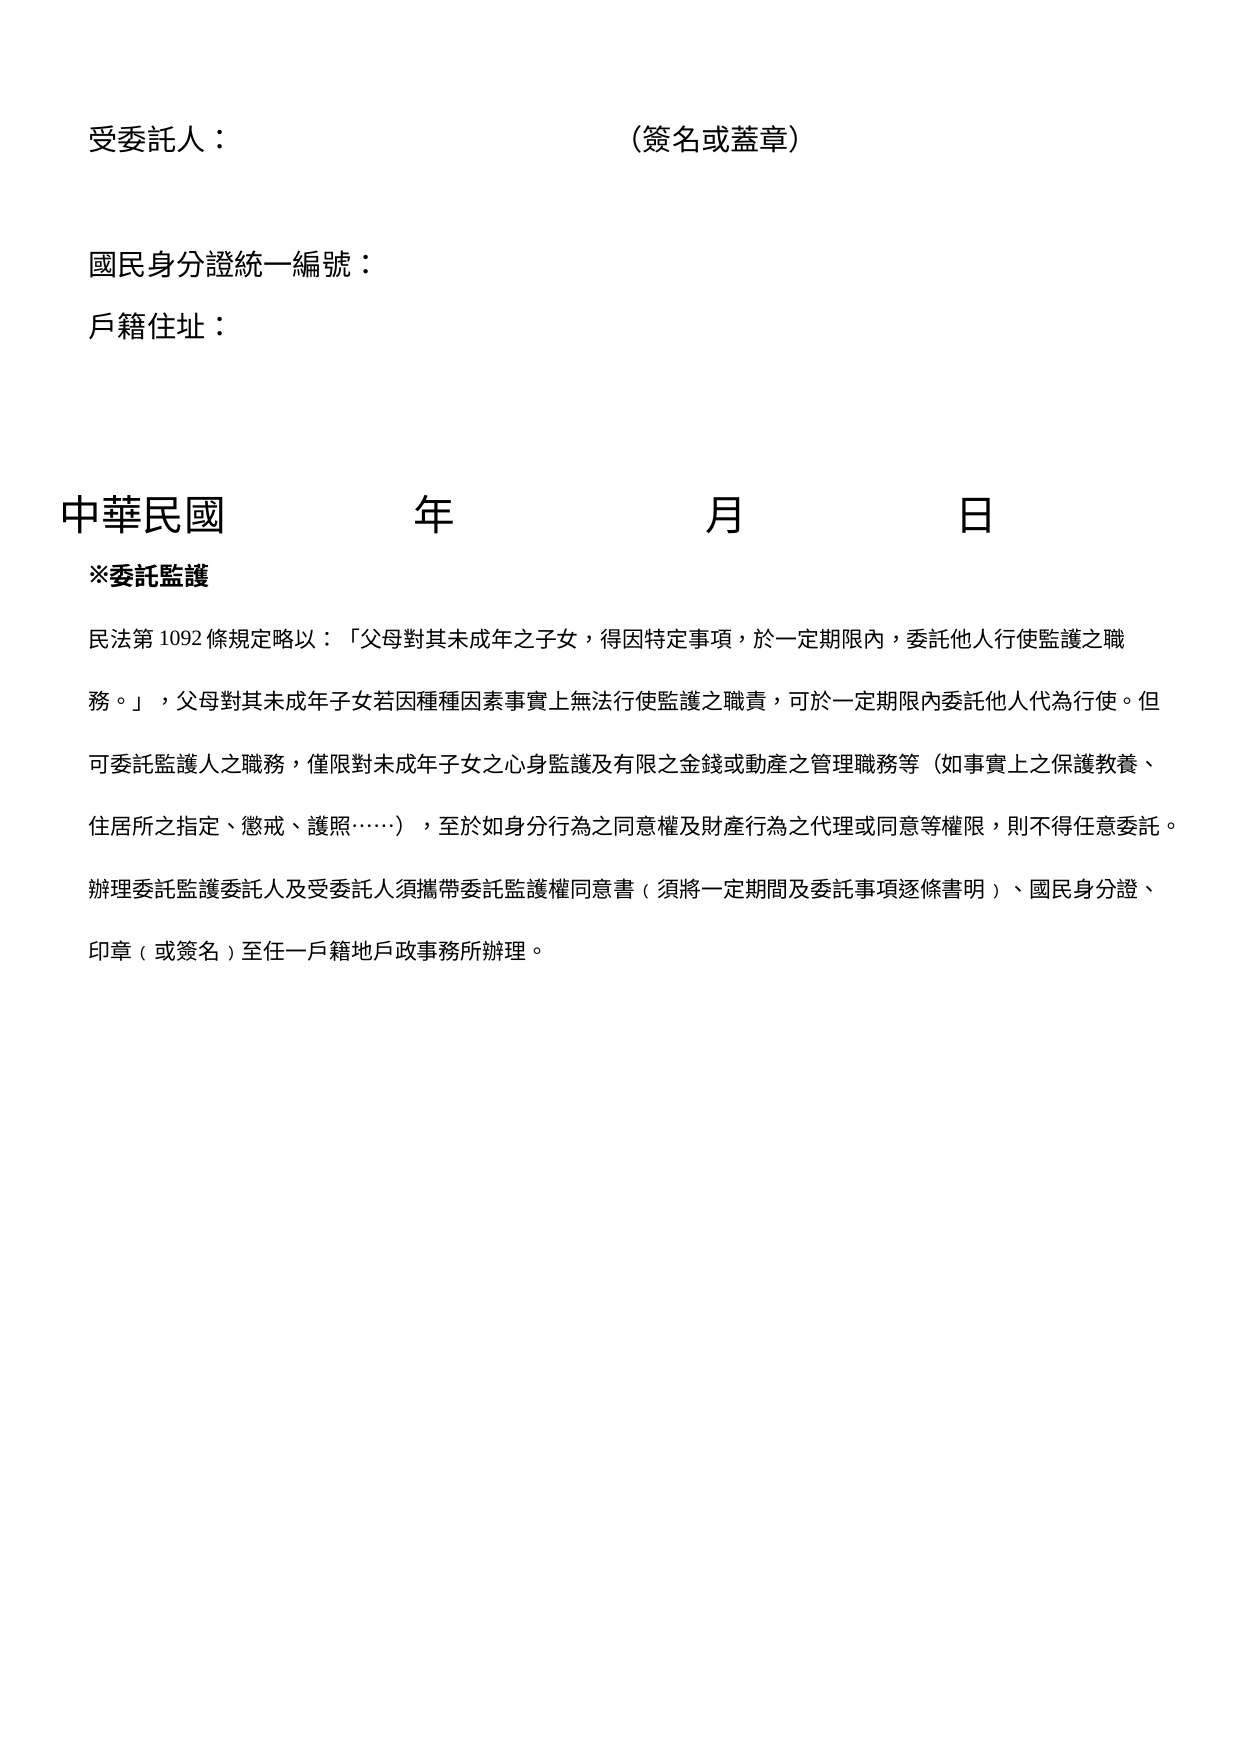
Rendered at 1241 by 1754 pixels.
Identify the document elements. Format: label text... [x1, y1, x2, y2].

text ※委託監護 [88, 533, 1165, 596]
text 受委託人： （簽名或蓋章） [88, 96, 1165, 158]
text 國民身分證統一編號： [88, 221, 1165, 283]
text 民法第1092條規定略以：「父母對其未成年之子女，得因特定事項，於一定期限內，委託他人行使監護之職務。」，父母對其未成年子女若因種種因素事實上無法行使監護之職責，可於一定期限內委託他人代為行使。但可委託監護人之職務，僅限對未成年子女之心身監護及有限之金錢或動產之管理職務等（如事實上之保護教養、住居所之指定、懲戒、護照……），至於如身分行為之同意權及財產行為之代理或同意等權限，則不得任意委託。辦理委託監護委託人及受委託人須攜帶委託監護權同意書﹙須將一定期間及委託事項逐條書明﹚、國民身分證、印章﹙或簽名﹚至任一戶籍地戶政事務所辦理。 [88, 596, 1165, 971]
text 中華民國 年 月 日 [59, 471, 1023, 533]
text 戶籍住址： [88, 283, 1165, 346]
